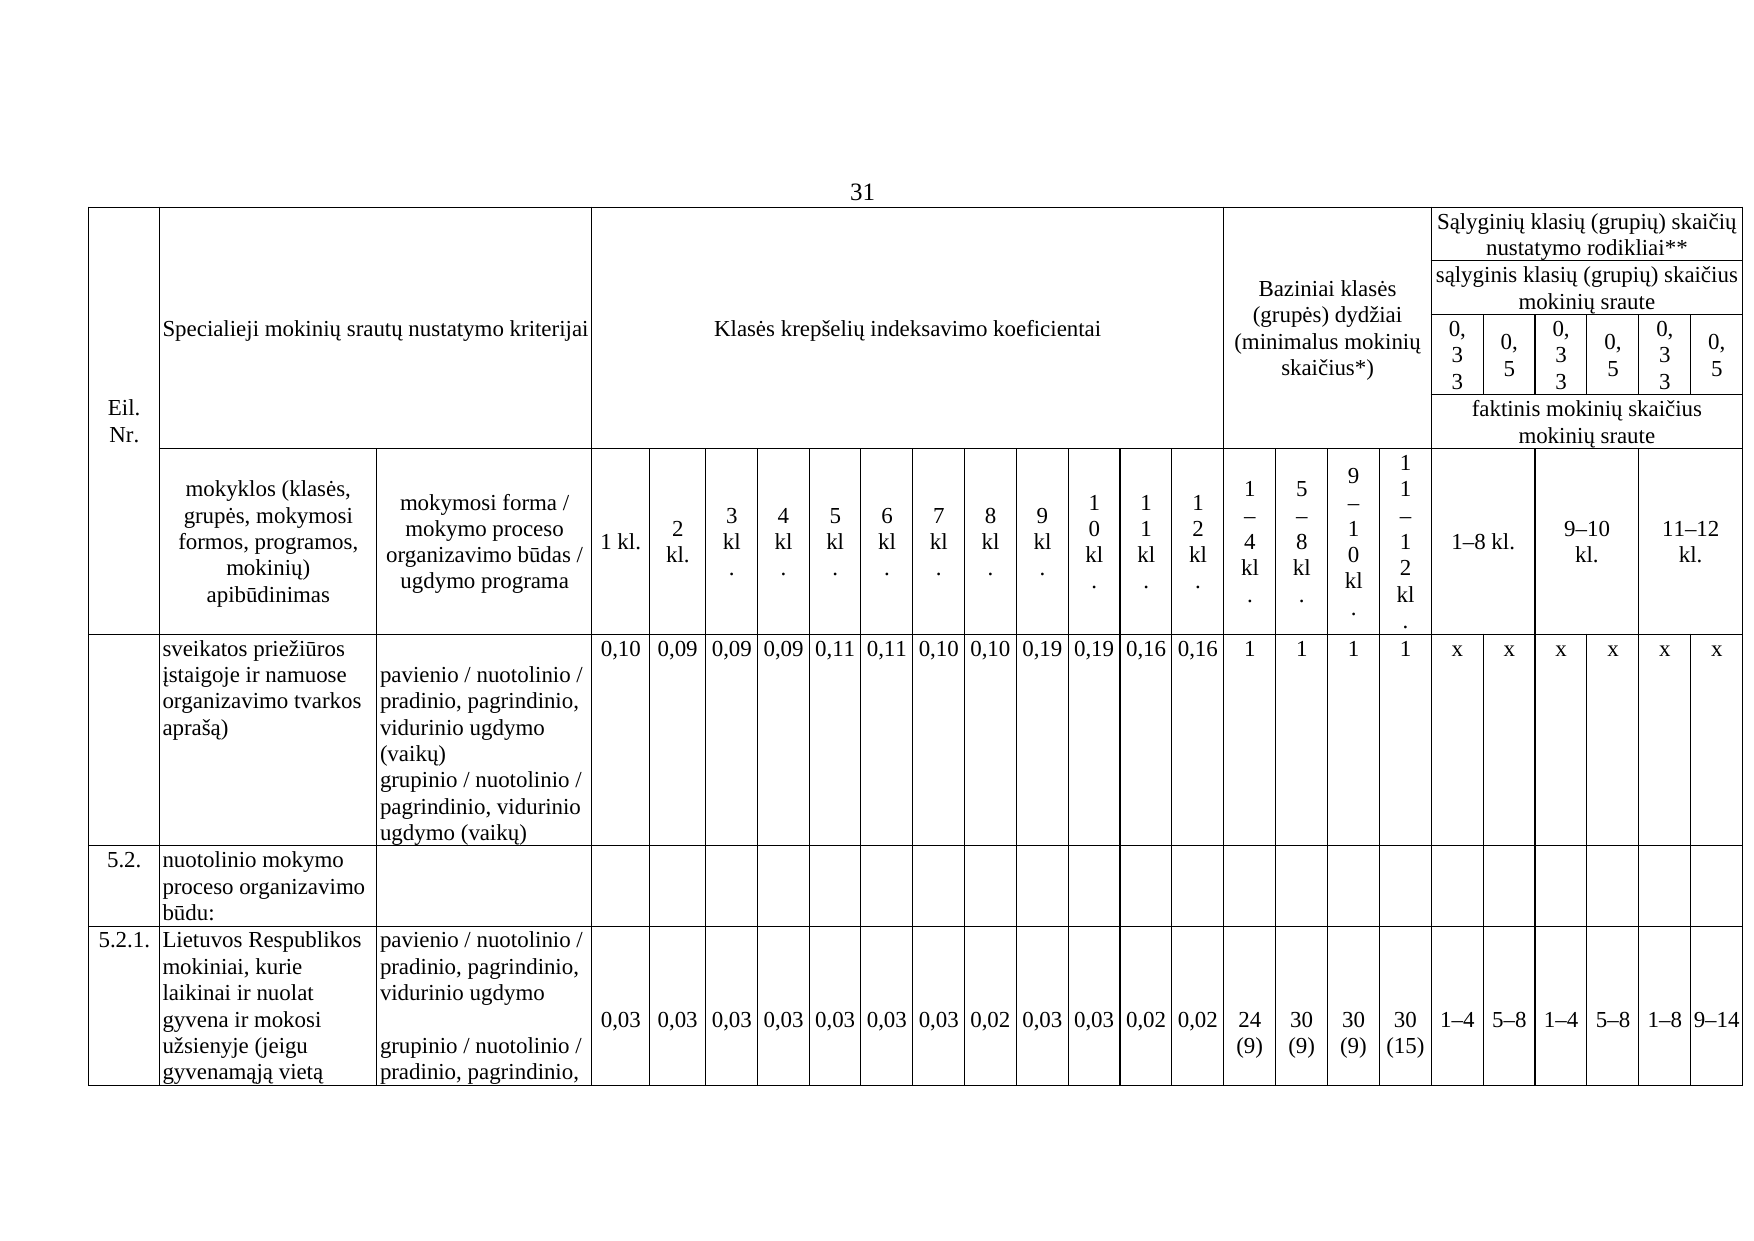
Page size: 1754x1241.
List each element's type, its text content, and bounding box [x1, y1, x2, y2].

table_cell sąlyginis klasių (grupių) skaičius mokinių sraute [1432, 261, 1742, 314]
table_cell [965, 846, 1016, 926]
table_cell 0,5 [1484, 315, 1534, 394]
table_cell 0,03 [913, 927, 964, 1085]
table_cell 6 kl. [861, 449, 912, 633]
table_cell 1–4 [1536, 927, 1586, 1085]
table_cell 0,5 [1587, 315, 1638, 394]
table_cell [1017, 846, 1068, 926]
table_cell 30 (9) [1328, 927, 1379, 1085]
table_cell 1 [1276, 635, 1327, 845]
table_cell 1 [1224, 635, 1275, 845]
table_cell 0,03 [650, 927, 705, 1085]
table_cell 0,16 [1121, 635, 1171, 845]
table_cell 30 (15) [1380, 927, 1431, 1085]
table_cell [377, 846, 591, 926]
table_cell 1 [1328, 635, 1379, 845]
table_cell 0,09 [758, 635, 809, 845]
table_cell [1069, 846, 1119, 926]
table_cell x [1432, 635, 1483, 845]
table_cell [89, 635, 159, 845]
table_cell 9–10 kl. [1328, 449, 1379, 633]
table_cell 0,02 [965, 927, 1016, 1085]
table_cell [1484, 846, 1534, 926]
table_cell 5.2.1. [89, 927, 159, 1085]
table_cell 5–8 kl. [1276, 449, 1327, 633]
table_cell 9 kl. [1017, 449, 1068, 633]
table_cell pavienio / nuotolinio / pradinio, pagrindinio, vidurinio ugdymo (vaikų) grupinio / nuotolinio / pagrindinio, vidurinio ugdymo (vaikų) [377, 635, 591, 845]
table_cell 30 (9) [1276, 927, 1327, 1085]
table_cell 0,10 [913, 635, 964, 845]
table_cell nuotolinio mokymo proceso organizavimo būdu: [160, 846, 376, 926]
table_cell 1–8 kl. [1432, 449, 1534, 633]
table_cell [1380, 846, 1431, 926]
table_header Sąlyginių klasių (grupių) skaičių nustatymo rodikliai** [1432, 208, 1742, 260]
table_cell 9–10 kl. [1536, 449, 1638, 633]
table_cell [1172, 846, 1223, 926]
table_cell [650, 846, 705, 926]
table_cell 0,03 [1017, 927, 1068, 1085]
table_cell x [1587, 635, 1638, 845]
table_cell 24 (9) [1224, 927, 1275, 1085]
table_cell 0,19 [1069, 635, 1119, 845]
table_cell 12 kl. [1172, 449, 1223, 633]
table_cell x [1484, 635, 1534, 845]
table_cell 0,19 [1017, 635, 1068, 845]
table_cell 0,09 [650, 635, 705, 845]
table_cell [758, 846, 809, 926]
table_cell 1–4 [1432, 927, 1483, 1085]
table_cell mokymosi forma / mokymo proceso organizavimo būdas / ugdymo programa [377, 449, 591, 633]
table_cell 9–14 [1691, 927, 1742, 1085]
table_cell 1–4 kl. [1224, 449, 1275, 633]
table_cell 0,03 [810, 927, 860, 1085]
table_cell 0,10 [965, 635, 1016, 845]
table_cell 0,11 [810, 635, 860, 845]
table_cell 0,03 [1069, 927, 1119, 1085]
table_cell [1121, 846, 1171, 926]
table_cell faktinis mokinių skaičius mokinių sraute [1432, 395, 1742, 448]
table_cell [913, 846, 964, 926]
table_cell 2 kl. [650, 449, 705, 633]
table_cell 0,02 [1121, 927, 1171, 1085]
table_cell 0,02 [1172, 927, 1223, 1085]
table_cell 8 kl. [965, 449, 1016, 633]
table_cell [706, 846, 757, 926]
table_cell 11 kl. [1121, 449, 1171, 633]
table_cell 5–8 [1587, 927, 1638, 1085]
table_cell 0,16 [1172, 635, 1223, 845]
table_cell 0,11 [861, 635, 912, 845]
table_cell [861, 846, 912, 926]
table_cell [1224, 846, 1275, 926]
table_cell x [1639, 635, 1690, 845]
table_cell 1–8 [1639, 927, 1690, 1085]
table_cell 0,03 [706, 927, 757, 1085]
table_cell Lietuvos Respublikos mokiniai, kurie laikinai ir nuolat gyvena ir mokosi užsienyje (jeigu gyvenamąją vietą [160, 927, 376, 1085]
table_cell pavienio / nuotolinio / pradinio, pagrindinio, vidurinio ugdymo grupinio / nuotolinio / pradinio, pagrindinio, [377, 927, 591, 1085]
table_cell [1587, 846, 1638, 926]
table_header Eil. Nr. [89, 208, 159, 633]
table_cell x [1691, 635, 1742, 845]
table_cell 0,03 [758, 927, 809, 1085]
table_cell 7 kl. [913, 449, 964, 633]
table_cell mokyklos (klasės, grupės, mokymosi formos, programos, mokinių) apibūdinimas [160, 449, 376, 633]
table_cell 0,33 [1432, 315, 1483, 394]
table_cell 11–12 kl. [1639, 449, 1742, 633]
table_header Baziniai klasės (grupės) dydžiai (minimalus mokinių skaičius*) [1224, 208, 1431, 448]
table_cell 3 kl. [706, 449, 757, 633]
table_cell [1328, 846, 1379, 926]
table_header Specialieji mokinių srautų nustatymo kriterijai [160, 208, 591, 448]
table_cell [1432, 846, 1483, 926]
table_cell 10 kl. [1069, 449, 1119, 633]
table_cell 0,5 [1691, 315, 1742, 394]
table_cell [1639, 846, 1690, 926]
table_cell 0,33 [1639, 315, 1690, 394]
table_cell 1 [1380, 635, 1431, 845]
table_cell [592, 846, 649, 926]
table_cell sveikatos priežiūros įstaigoje ir namuose organizavimo tvarkos aprašą) [160, 635, 376, 845]
table_cell 5 kl. [810, 449, 860, 633]
table_cell [810, 846, 860, 926]
table_cell 0,09 [706, 635, 757, 845]
table_cell 0,33 [1536, 315, 1586, 394]
table_cell 5.2. [89, 846, 159, 926]
table_cell [1276, 846, 1327, 926]
table_cell 4 kl. [758, 449, 809, 633]
table_header Klasės krepšelių indeksavimo koeficientai [592, 208, 1223, 448]
table_cell 5–8 [1484, 927, 1534, 1085]
table_cell [1691, 846, 1742, 926]
table_cell x [1536, 635, 1586, 845]
table_cell 0,03 [861, 927, 912, 1085]
table_cell 0,10 [592, 635, 649, 845]
table_cell 1 kl. [592, 449, 649, 633]
table_cell 0,03 [592, 927, 649, 1085]
table_cell 11–12 kl. [1380, 449, 1431, 633]
table_cell [1536, 846, 1586, 926]
